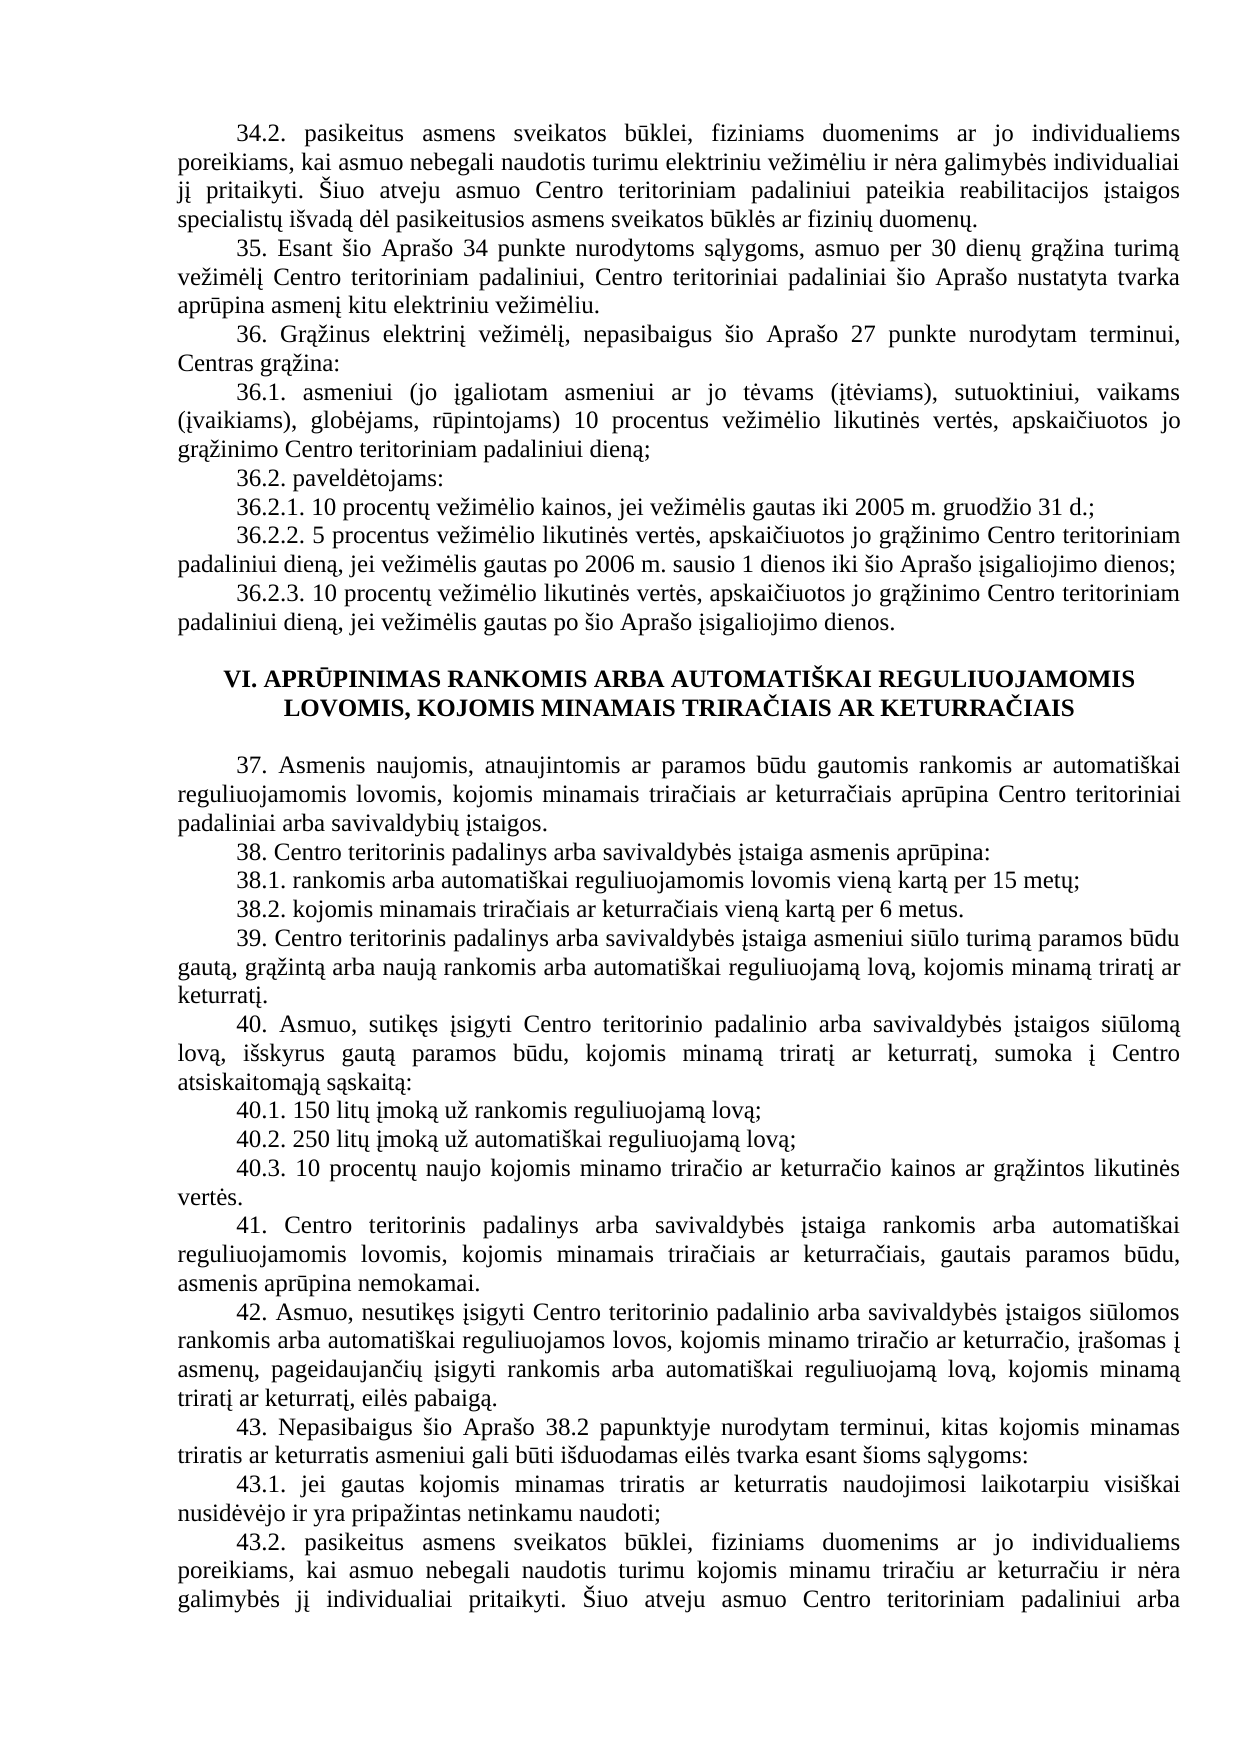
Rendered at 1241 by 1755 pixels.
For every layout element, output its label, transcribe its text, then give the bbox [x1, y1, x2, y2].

text 43. Nepasibaigus šio Aprašo 38.2 papunktyje nurodytam terminui, kitas kojomis minamas triratis ar keturratis asmeniui gali būti išduodamas eilės tvarka esant šioms sąlygoms: [177, 1412, 1181, 1469]
text 38.2. kojomis minamais triračiais ar keturračiais vieną kartą per 6 metus. [177, 894, 1181, 923]
text 36.2.3. 10 procentų vežimėlio likutinės vertės, apskaičiuotos jo grąžinimo Centro teritoriniam padaliniui dieną, jei vežimėlis gautas po šio Aprašo įsigaliojimo dienos. [177, 578, 1181, 636]
text 40.2. 250 litų įmoką už automatiškai reguliuojamą lovą; [177, 1124, 1181, 1153]
text 40.3. 10 procentų naujo kojomis minamo triračio ar keturračio kainos ar grąžintos likutinės vertės. [177, 1153, 1181, 1211]
text 37. Asmenis naujomis, atnaujintomis ar paramos būdu gautomis rankomis ar automatiškai reguliuojamomis lovomis, kojomis minamais triračiais ar keturračiais aprūpina Centro teritoriniai padaliniai arba savivaldybių įstaigos. [177, 751, 1181, 837]
text 38. Centro teritorinis padalinys arba savivaldybės įstaiga asmenis aprūpina: [177, 837, 1181, 866]
text 36.2.2. 5 procentus vežimėlio likutinės vertės, apskaičiuotos jo grąžinimo Centro teritoriniam padaliniui dieną, jei vežimėlis gautas po 2006 m. sausio 1 dienos iki šio Aprašo įsigaliojimo dienos; [177, 521, 1181, 578]
text 43.2. pasikeitus asmens sveikatos būklei, fiziniams duomenims ar jo individualiems poreikiams, kai asmuo nebegali naudotis turimu kojomis minamu triračiu ar keturračiu ir nėra galimybės jį individualiai pritaikyti. Šiuo atveju asmuo Centro teritoriniam padaliniui arba [177, 1527, 1181, 1613]
text 39. Centro teritorinis padalinys arba savivaldybės įstaiga asmeniui siūlo turimą paramos būdu gautą, grąžintą arba naują rankomis arba automatiškai reguliuojamą lovą, kojomis minamą triratį ar keturratį. [177, 923, 1181, 1009]
text 41. Centro teritorinis padalinys arba savivaldybės įstaiga rankomis arba automatiškai reguliuojamomis lovomis, kojomis minamais triračiais ar keturračiais, gautais paramos būdu, asmenis aprūpina nemokamai. [177, 1211, 1181, 1297]
text 40. Asmuo, sutikęs įsigyti Centro teritorinio padalinio arba savivaldybės įstaigos siūlomą lovą, išskyrus gautą paramos būdu, kojomis minamą triratį ar keturratį, sumoka į Centro atsiskaitomąją sąskaitą: [177, 1009, 1181, 1096]
text VI. APRŪPINIMAS RANKOMIS ARBA AUTOMATIŠKAI REGULIUOJAMOMIS LOVOMIS, KOJOMIS MINAMAIS TRIRAČIAIS AR KETURRAČIAIS [177, 664, 1181, 722]
text 42. Asmuo, nesutikęs įsigyti Centro teritorinio padalinio arba savivaldybės įstaigos siūlomos rankomis arba automatiškai reguliuojamos lovos, kojomis minamo triračio ar keturračio, įrašomas į asmenų, pageidaujančių įsigyti rankomis arba automatiškai reguliuojamą lovą, kojomis minamą triratį ar keturratį, eilės pabaigą. [177, 1297, 1181, 1412]
text 35. Esant šio Aprašo 34 punkte nurodytoms sąlygoms, asmuo per 30 dienų grąžina turimą vežimėlį Centro teritoriniam padaliniui, Centro teritoriniai padaliniai šio Aprašo nustatyta tvarka aprūpina asmenį kitu elektriniu vežimėliu. [177, 233, 1181, 319]
text 36.2. paveldėtojams: [177, 463, 1181, 492]
text 40.1. 150 litų įmoką už rankomis reguliuojamą lovą; [177, 1096, 1181, 1124]
text 38.1. rankomis arba automatiškai reguliuojamomis lovomis vieną kartą per 15 metų; [177, 866, 1181, 894]
text 36.1. asmeniui (jo įgaliotam asmeniui ar jo tėvams (įtėviams), sutuoktiniui, vaikams (įvaikiams), globėjams, rūpintojams) 10 procentus vežimėlio likutinės vertės, apskaičiuotos jo grąžinimo Centro teritoriniam padaliniui dieną; [177, 377, 1181, 463]
text 43.1. jei gautas kojomis minamas triratis ar keturratis naudojimosi laikotarpiu visiškai nusidėvėjo ir yra pripažintas netinkamu naudoti; [177, 1469, 1181, 1527]
text 36. Grąžinus elektrinį vežimėlį, nepasibaigus šio Aprašo 27 punkte nurodytam terminui, Centras grąžina: [177, 319, 1181, 377]
text 34.2. pasikeitus asmens sveikatos būklei, fiziniams duomenims ar jo individualiems poreikiams, kai asmuo nebegali naudotis turimu elektriniu vežimėliu ir nėra galimybės individualiai jį pritaikyti. Šiuo atveju asmuo Centro teritoriniam padaliniui pateikia reabilitacijos įstaigos specialistų išvadą dėl pasikeitusios asmens sveikatos būklės ar fizinių duomenų. [177, 118, 1181, 233]
text 36.2.1. 10 procentų vežimėlio kainos, jei vežimėlis gautas iki 2005 m. gruodžio 31 d.; [177, 492, 1181, 521]
